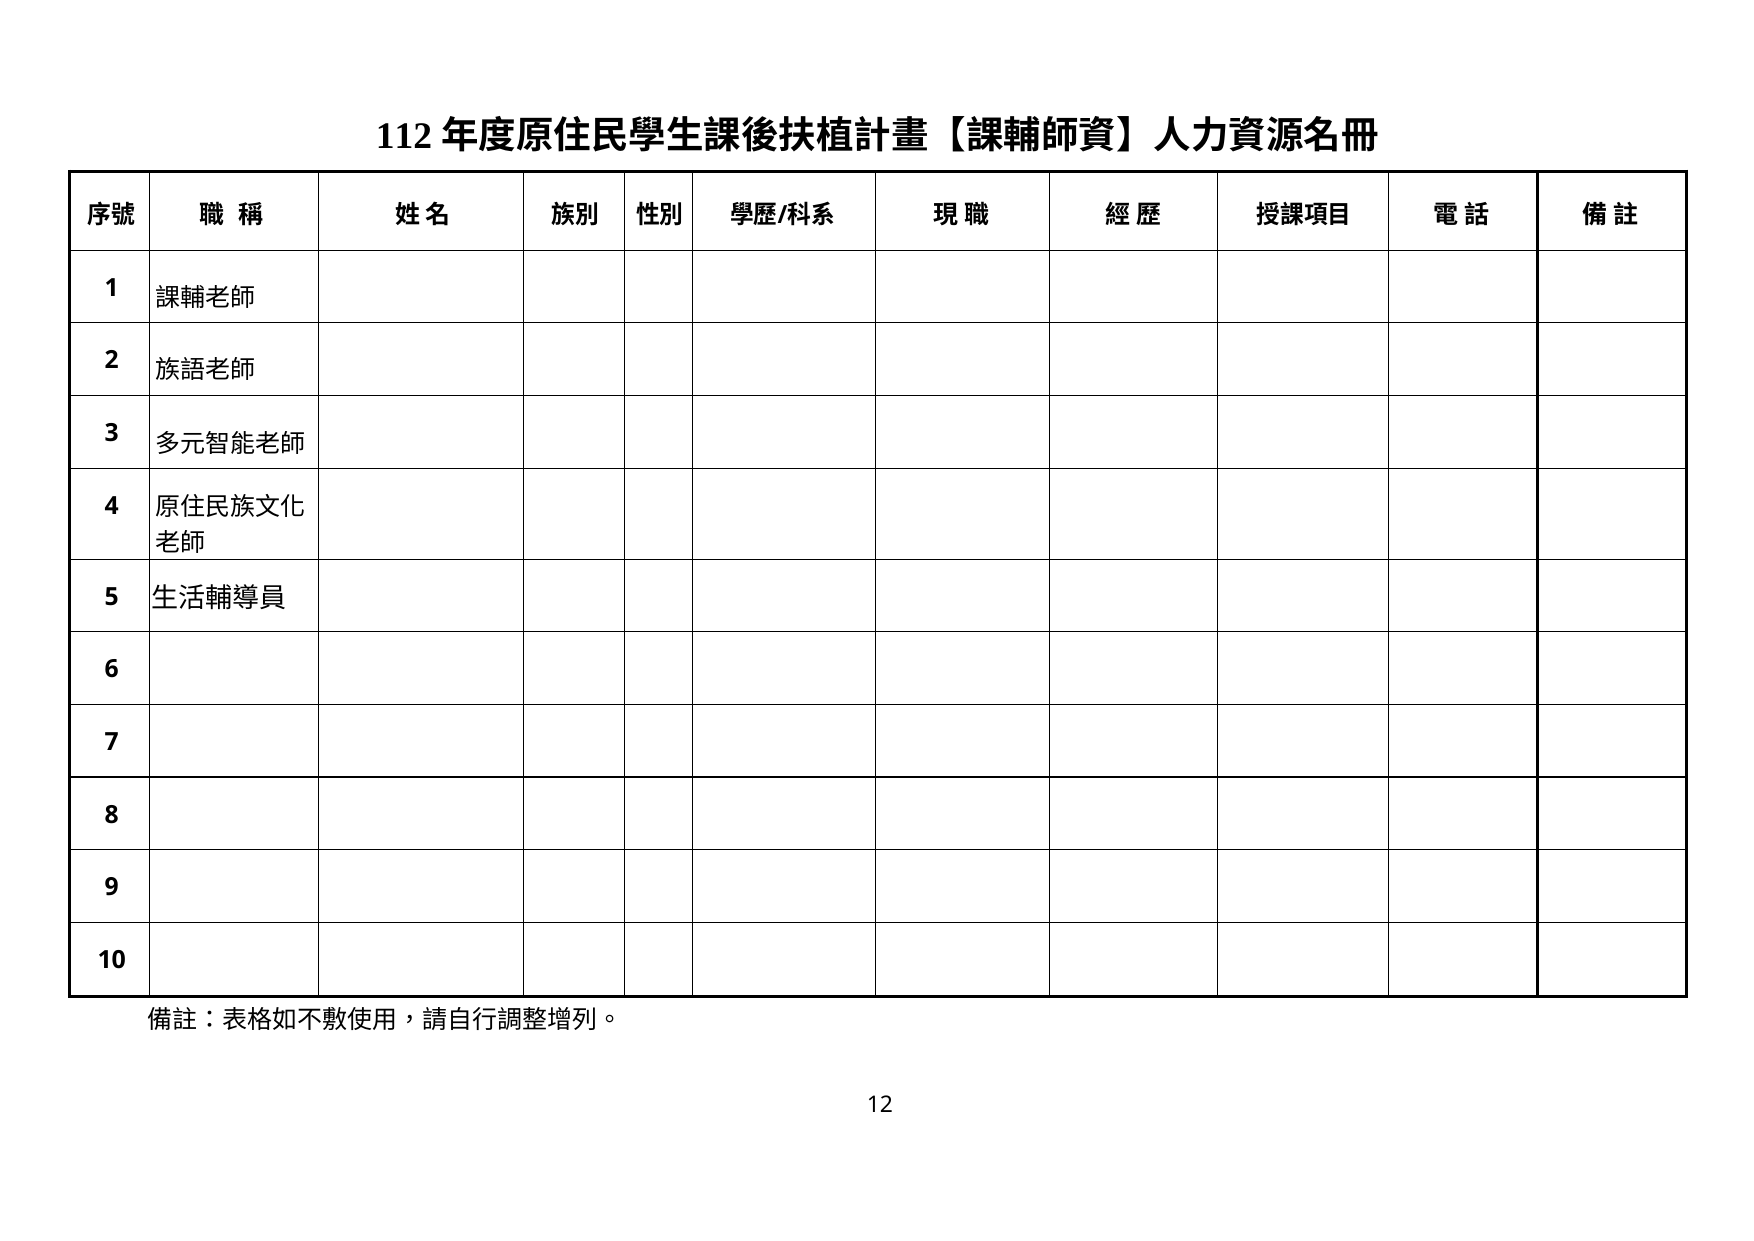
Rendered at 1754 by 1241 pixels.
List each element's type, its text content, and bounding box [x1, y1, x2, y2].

table_cell [524, 396, 624, 468]
table_cell 7 [71, 705, 149, 776]
table_header 族別 [524, 173, 624, 249]
table_cell [693, 778, 875, 849]
table_cell [1050, 705, 1217, 776]
table_cell [876, 778, 1049, 849]
table_cell [150, 923, 318, 995]
table_cell [1050, 632, 1217, 704]
table_cell 生活輔導員 [150, 560, 318, 631]
table_cell [1218, 778, 1388, 849]
table_cell [150, 705, 318, 776]
table_cell [1389, 396, 1536, 468]
table_cell [876, 923, 1049, 995]
table_cell [1539, 469, 1685, 558]
table_cell [319, 705, 523, 776]
table_header 電 話 [1389, 173, 1536, 249]
table_cell [876, 632, 1049, 704]
table_cell [625, 560, 692, 631]
table_cell [319, 396, 523, 468]
table_cell [625, 323, 692, 395]
table_cell [693, 705, 875, 776]
table_cell [1218, 323, 1388, 395]
text 112 年度原住民學生課後扶植計畫【課輔師資】人力資源名冊 [374, 105, 1380, 159]
table_cell 9 [71, 850, 149, 922]
table_cell [1389, 323, 1536, 395]
table_cell [1218, 705, 1388, 776]
table_cell [1050, 469, 1217, 558]
table_cell 3 [71, 396, 149, 468]
table_cell [1050, 778, 1217, 849]
table_cell [1539, 396, 1685, 468]
table_cell [319, 251, 523, 322]
table_cell [1218, 632, 1388, 704]
table_cell [1539, 251, 1685, 322]
table_cell [319, 323, 523, 395]
table_cell [1389, 850, 1536, 922]
table_cell [1050, 396, 1217, 468]
table_cell [876, 469, 1049, 558]
table_cell [876, 850, 1049, 922]
table_cell [876, 396, 1049, 468]
table_cell [1050, 323, 1217, 395]
table_cell [876, 560, 1049, 631]
table_cell [625, 778, 692, 849]
table_cell [319, 778, 523, 849]
table_cell 8 [71, 778, 149, 849]
table_cell [693, 632, 875, 704]
table_cell [625, 923, 692, 995]
table_cell [1389, 923, 1536, 995]
table_cell [524, 469, 624, 558]
table_cell [625, 632, 692, 704]
table_cell [1389, 705, 1536, 776]
table_cell [1539, 923, 1685, 995]
table_cell [524, 560, 624, 631]
table_cell [625, 396, 692, 468]
table_cell 多元智能老師 [150, 396, 318, 468]
table_cell 5 [71, 560, 149, 631]
table_cell [150, 778, 318, 849]
table_header 經 歷 [1050, 173, 1217, 249]
table_cell [524, 850, 624, 922]
table_cell [319, 923, 523, 995]
table_cell 1 [71, 251, 149, 322]
table_cell [1218, 396, 1388, 468]
table_cell 6 [71, 632, 149, 704]
table_cell [1389, 560, 1536, 631]
table_cell [1050, 850, 1217, 922]
table_cell [524, 323, 624, 395]
table_header 姓 名 [319, 173, 523, 249]
table_cell [1539, 850, 1685, 922]
table_cell [1218, 560, 1388, 631]
table_cell [524, 251, 624, 322]
table_cell 原住民族文化老師 [150, 469, 318, 558]
table_cell [1389, 251, 1536, 322]
table_cell [1539, 323, 1685, 395]
table_cell [1218, 469, 1388, 558]
table_cell [1050, 560, 1217, 631]
table_cell [693, 396, 875, 468]
table_header 授課項目 [1218, 173, 1388, 249]
table_cell [1218, 251, 1388, 322]
table_cell [693, 560, 875, 631]
table_cell [1539, 705, 1685, 776]
table_header 序號 [71, 173, 149, 249]
table_cell [693, 251, 875, 322]
table_cell [1539, 560, 1685, 631]
table_cell [1539, 632, 1685, 704]
table_cell [524, 632, 624, 704]
table_cell [1389, 469, 1536, 558]
table_cell [1218, 923, 1388, 995]
table_cell [625, 705, 692, 776]
table_header 性別 [625, 173, 692, 249]
table_cell [1050, 923, 1217, 995]
table_cell [1389, 778, 1536, 849]
table_cell [625, 251, 692, 322]
table_cell [693, 469, 875, 558]
table_cell [319, 850, 523, 922]
table_cell 族語老師 [150, 323, 318, 395]
table_cell 10 [71, 923, 149, 995]
table_header 學歷/科系 [693, 173, 875, 249]
table_cell [876, 323, 1049, 395]
table_header 備 註 [1539, 173, 1685, 249]
table_cell 4 [71, 469, 149, 558]
table_cell [524, 923, 624, 995]
table_cell 2 [71, 323, 149, 395]
table_header 職 稱 [150, 173, 318, 249]
table_cell [876, 251, 1049, 322]
table_cell [1050, 251, 1217, 322]
table_cell [693, 323, 875, 395]
table_cell [524, 705, 624, 776]
table_cell [319, 560, 523, 631]
text 備註：表格如不敷使用，請自行調整增列。 [148, 999, 1700, 1036]
table_cell [693, 923, 875, 995]
table_cell [876, 705, 1049, 776]
table_cell [150, 850, 318, 922]
table_header 現 職 [876, 173, 1049, 249]
table_cell [150, 632, 318, 704]
table_cell [693, 850, 875, 922]
table_cell [625, 850, 692, 922]
table_cell [1218, 850, 1388, 922]
table_cell [319, 469, 523, 558]
table_cell 課輔老師 [150, 251, 318, 322]
table_cell [1539, 778, 1685, 849]
table_cell [319, 632, 523, 704]
table_cell [524, 778, 624, 849]
table_cell [1389, 632, 1536, 704]
table_cell [625, 469, 692, 558]
